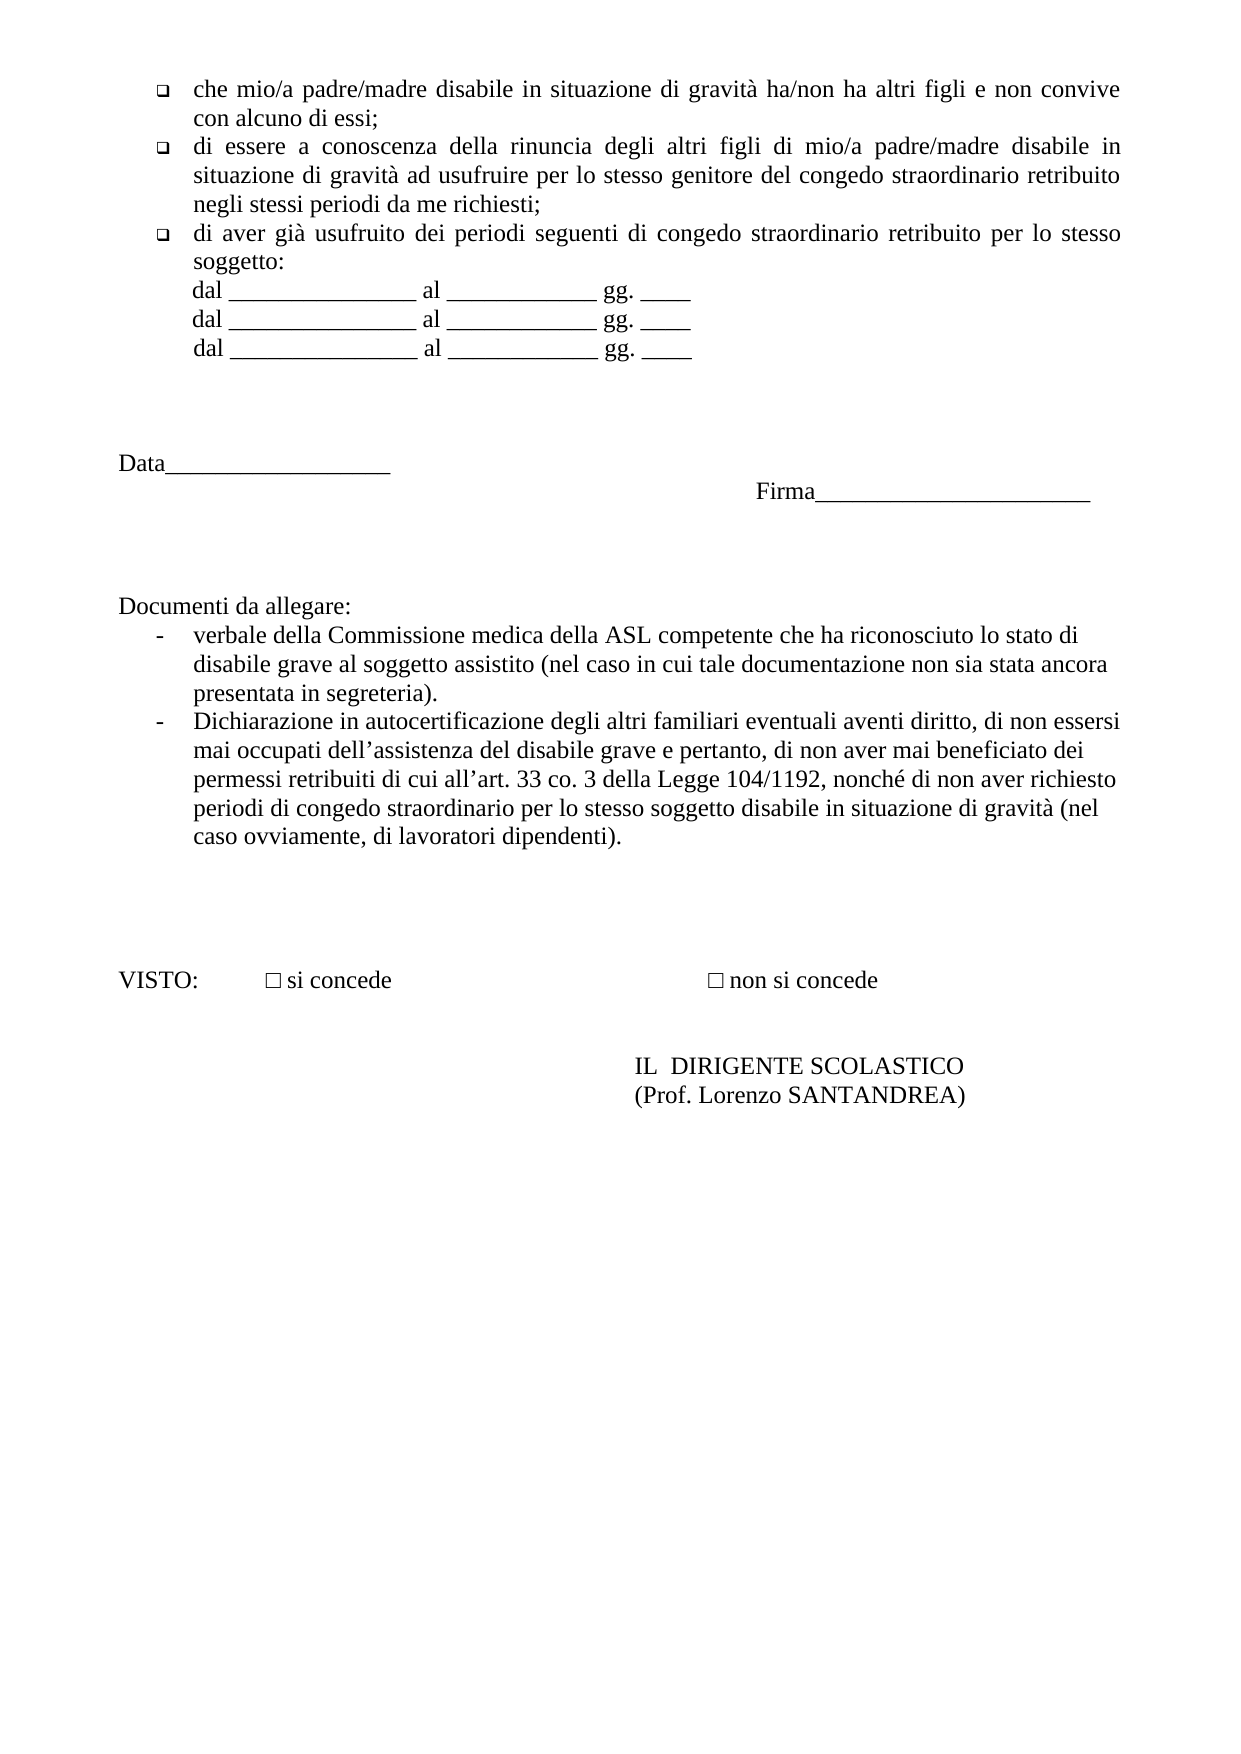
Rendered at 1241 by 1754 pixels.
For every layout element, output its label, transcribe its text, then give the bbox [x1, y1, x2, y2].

text (Prof. Lorenzo SANTANDREA) [562, 1080, 1122, 1109]
text dal _______________ al ____________ gg. ____ [193, 333, 1122, 361]
text IL DIRIGENTE SCOLASTICO [118, 1051, 1122, 1080]
text VISTO: □ si concede □ non si concede [118, 965, 1122, 994]
text dal _______________ al ____________ gg. ____ [118, 304, 1122, 333]
list verbale della Commissione medica della ASL competente che ha riconosciuto lo stato di disabile grave al soggetto assistito (nel caso in cui tale documentazione non sia stata ancora presentata in segreteria). [156, 620, 1122, 706]
list di aver già usufruito dei periodi seguenti di congedo straordinario retribuito per lo stesso soggetto: [156, 218, 1122, 275]
list Dichiarazione in autocertificazione degli altri familiari eventuali aventi diritto, di non essersi mai occupati dell’assistenza del disabile grave e pertanto, di non aver mai beneficiato dei permessi retribuiti di cui all’art. 33 co. 3 della Legge 104/1192, nonché di non aver richiesto periodi di congedo straordinario per lo stesso soggetto disabile in situazione di gravità (nel caso ovviamente, di lavoratori dipendenti). [156, 706, 1122, 850]
list che mio/a padre/madre disabile in situazione di gravità ha/non ha altri figli e non convive con alcuno di essi; [156, 74, 1122, 131]
list di essere a conoscenza della rinuncia degli altri figli di mio/a padre/madre disabile in situazione di gravità ad usufruire per lo stesso genitore del congedo straordinario retribuito negli stessi periodi da me richiesti; [156, 131, 1122, 218]
text Documenti da allegare: [118, 591, 1122, 620]
text Firma______________________ [118, 476, 1122, 505]
text Data__________________ [118, 448, 1122, 476]
text dal _______________ al ____________ gg. ____ [118, 275, 1122, 304]
